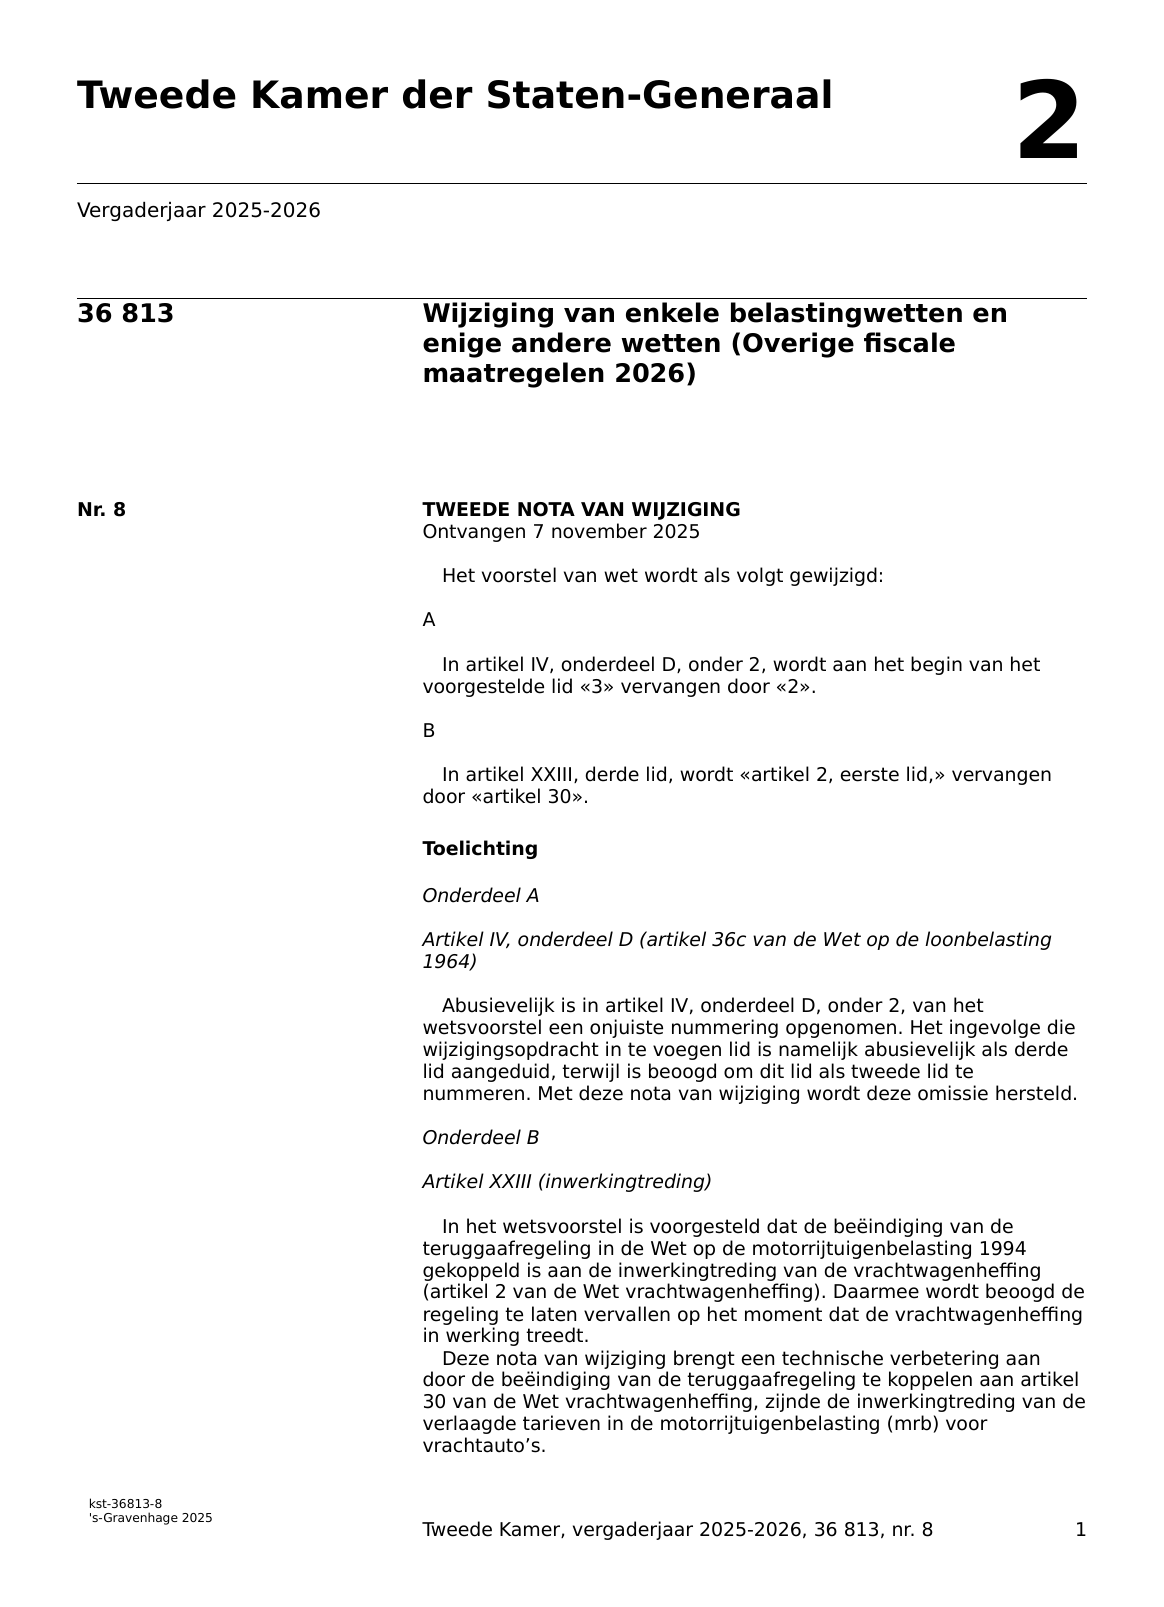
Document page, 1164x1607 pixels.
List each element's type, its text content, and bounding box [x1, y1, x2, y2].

text Ontvangen 7 november 2025 [422, 521, 1087, 543]
text Deze nota van wijziging brengt een technische verbetering aan door de beëindiging van de teruggaafregeling te koppelen aan artikel 30 van de Wet vrachtwagenheffing, zijnde de inwerkingtreding van de verlaagde tarieven in de motorrijtuigenbelasting (mrb) voor vrachtauto’s. [422, 1347, 1087, 1457]
text 's-Gravenhage 2025 [88, 1511, 323, 1525]
subtitle Artikel XXIII (inwerkingtreding) [422, 1171, 1087, 1193]
subtitle Artikel IV, onderdeel D (artikel 36c van de Wet op de loonbelasting 1964) [422, 929, 1087, 973]
subtitle Toelichting [422, 838, 1087, 860]
subtitle A [422, 609, 1087, 631]
text In artikel IV, onderdeel D, onder 2, wordt aan het begin van het voorgestelde lid «3» vervangen door «2». [422, 653, 1087, 697]
text In het wetsvoorstel is voorgesteld dat de beëindiging van de teruggaafregeling in de Wet op de motorrijtuigenbelasting 1994 gekoppeld is aan de inwerkingtreding van de vrachtwagenheffing (artikel 2 van de Wet vrachtwagenheffing). Daarmee wordt beoogd de regeling te laten vervallen op het moment dat de vrachtwagenheffing in werking treedt. [422, 1216, 1087, 1347]
table_header 2 [886, 59, 1087, 183]
table_header Tweede Kamer der Staten-Generaal [77, 59, 886, 183]
text Abusievelijk is in artikel IV, onderdeel D, onder 2, van het wetsvoorstel een onjuiste nummering opgenomen. Het ingevolge die wijzigingsopdracht in te voegen lid is namelijk abusievelijk als derde lid aangeduid, terwijl is beoogd om dit lid als tweede lid te nummeren. Met deze nota van wijziging wordt deze omissie hersteld. [422, 995, 1087, 1105]
text In artikel XXIII, derde lid, wordt «artikel 2, eerste lid,» vervangen door «artikel 30». [422, 764, 1087, 808]
text Het voorstel van wet wordt als volgt gewijzigd: [422, 565, 1087, 587]
subtitle 36 813 Wijziging van enkele belastingwetten en enige andere wetten (Overige fiscale maatregelen 2026) [77, 299, 1087, 388]
table_cell Vergaderjaar 2025-2026 [77, 184, 1087, 298]
subtitle Onderdeel A [422, 885, 1087, 907]
text kst-36813-8 [88, 1497, 323, 1511]
subtitle B [422, 720, 1087, 742]
subtitle Onderdeel B [422, 1127, 1087, 1149]
subtitle Nr. 8 TWEEDE NOTA VAN WIJZIGING [77, 499, 1087, 521]
